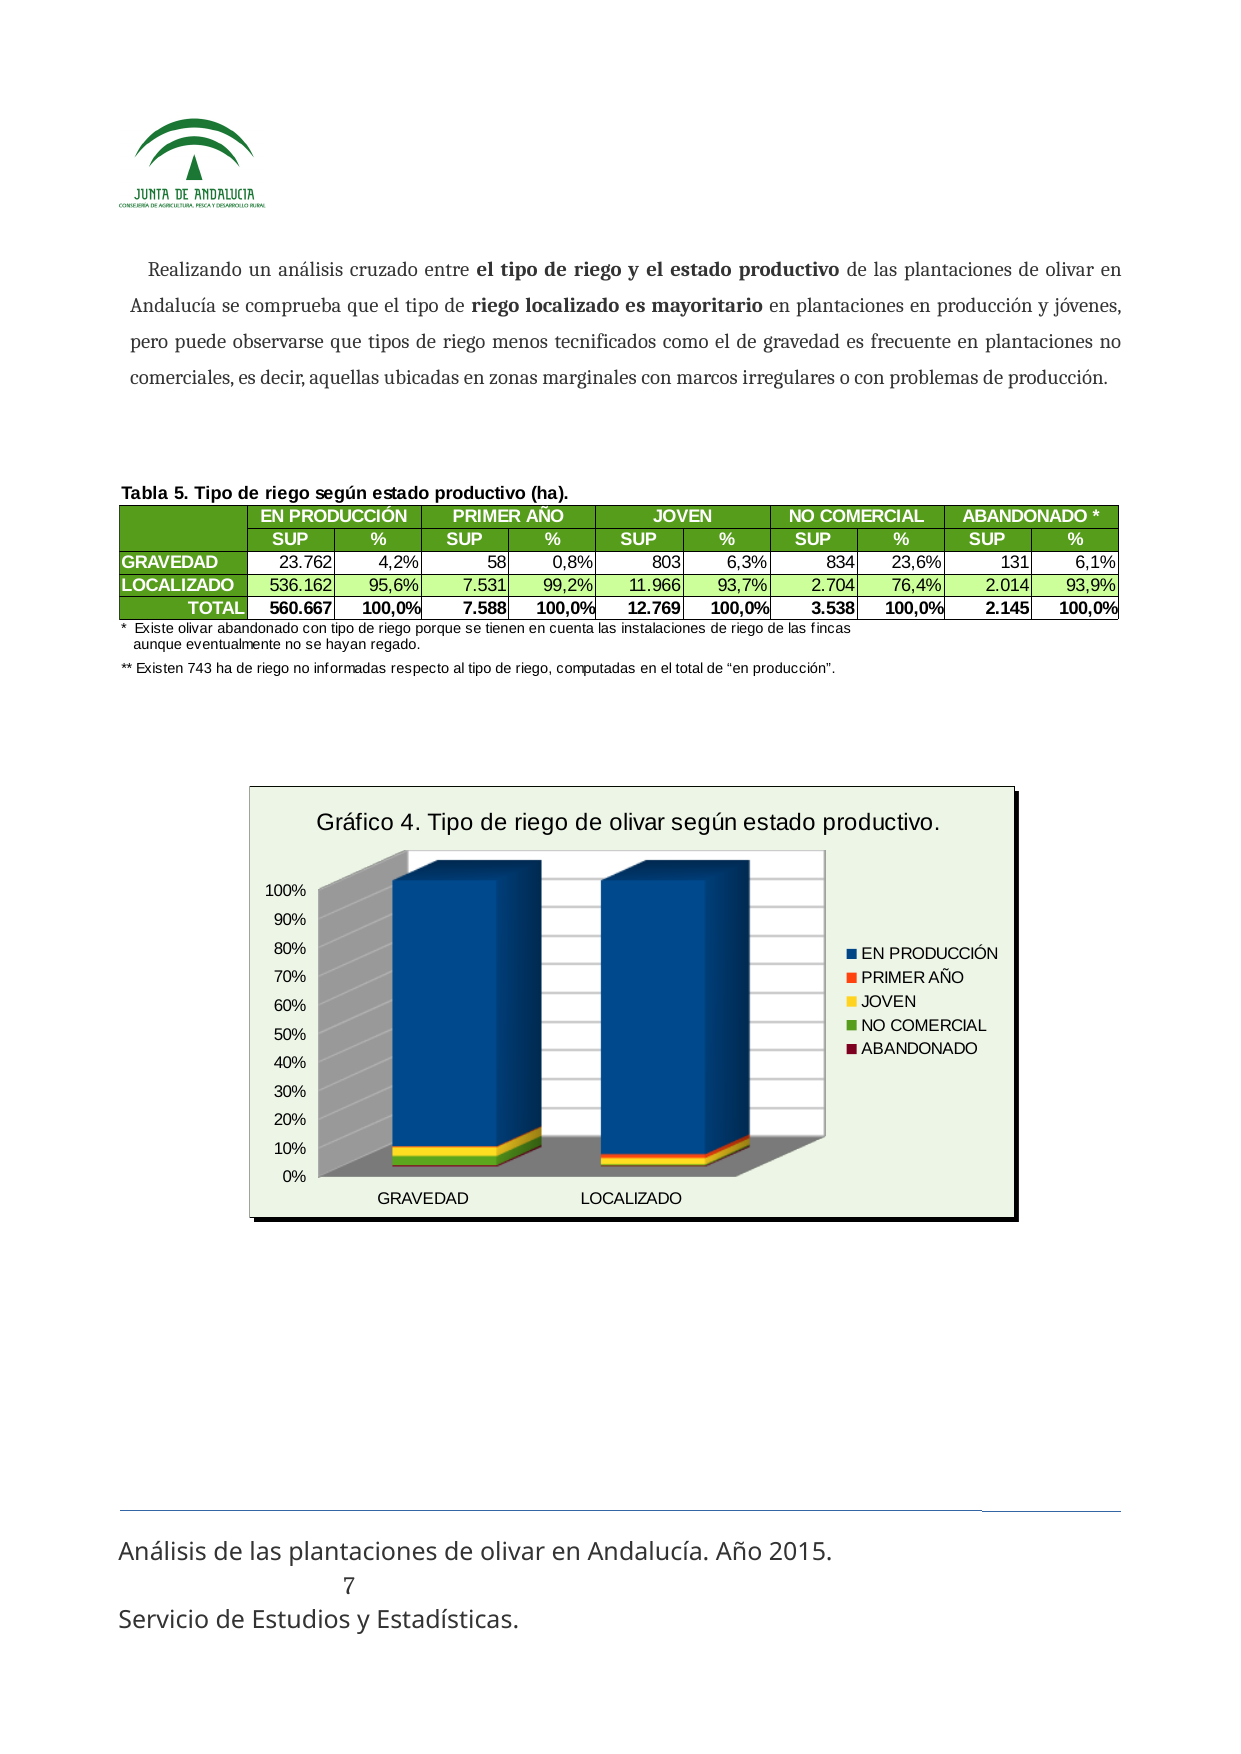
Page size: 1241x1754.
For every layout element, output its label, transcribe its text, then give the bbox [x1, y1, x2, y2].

text Realizando un análisis cruzado entre el tipo de riego y el estado productivo de las plantaciones de olivar en Andalucía se comprueba que el tipo de riego localizado es mayoritario en plantaciones en producción y jóvenes, pero puede observarse que tipos de riego menos tecnificados como el de gravedad es frecuente en plantaciones no comerciales, es decir, aquellas ubicadas en zonas marginales con marcos irregulares o con problemas de producción. [130, 258, 1122, 389]
picture [118, 118, 266, 208]
